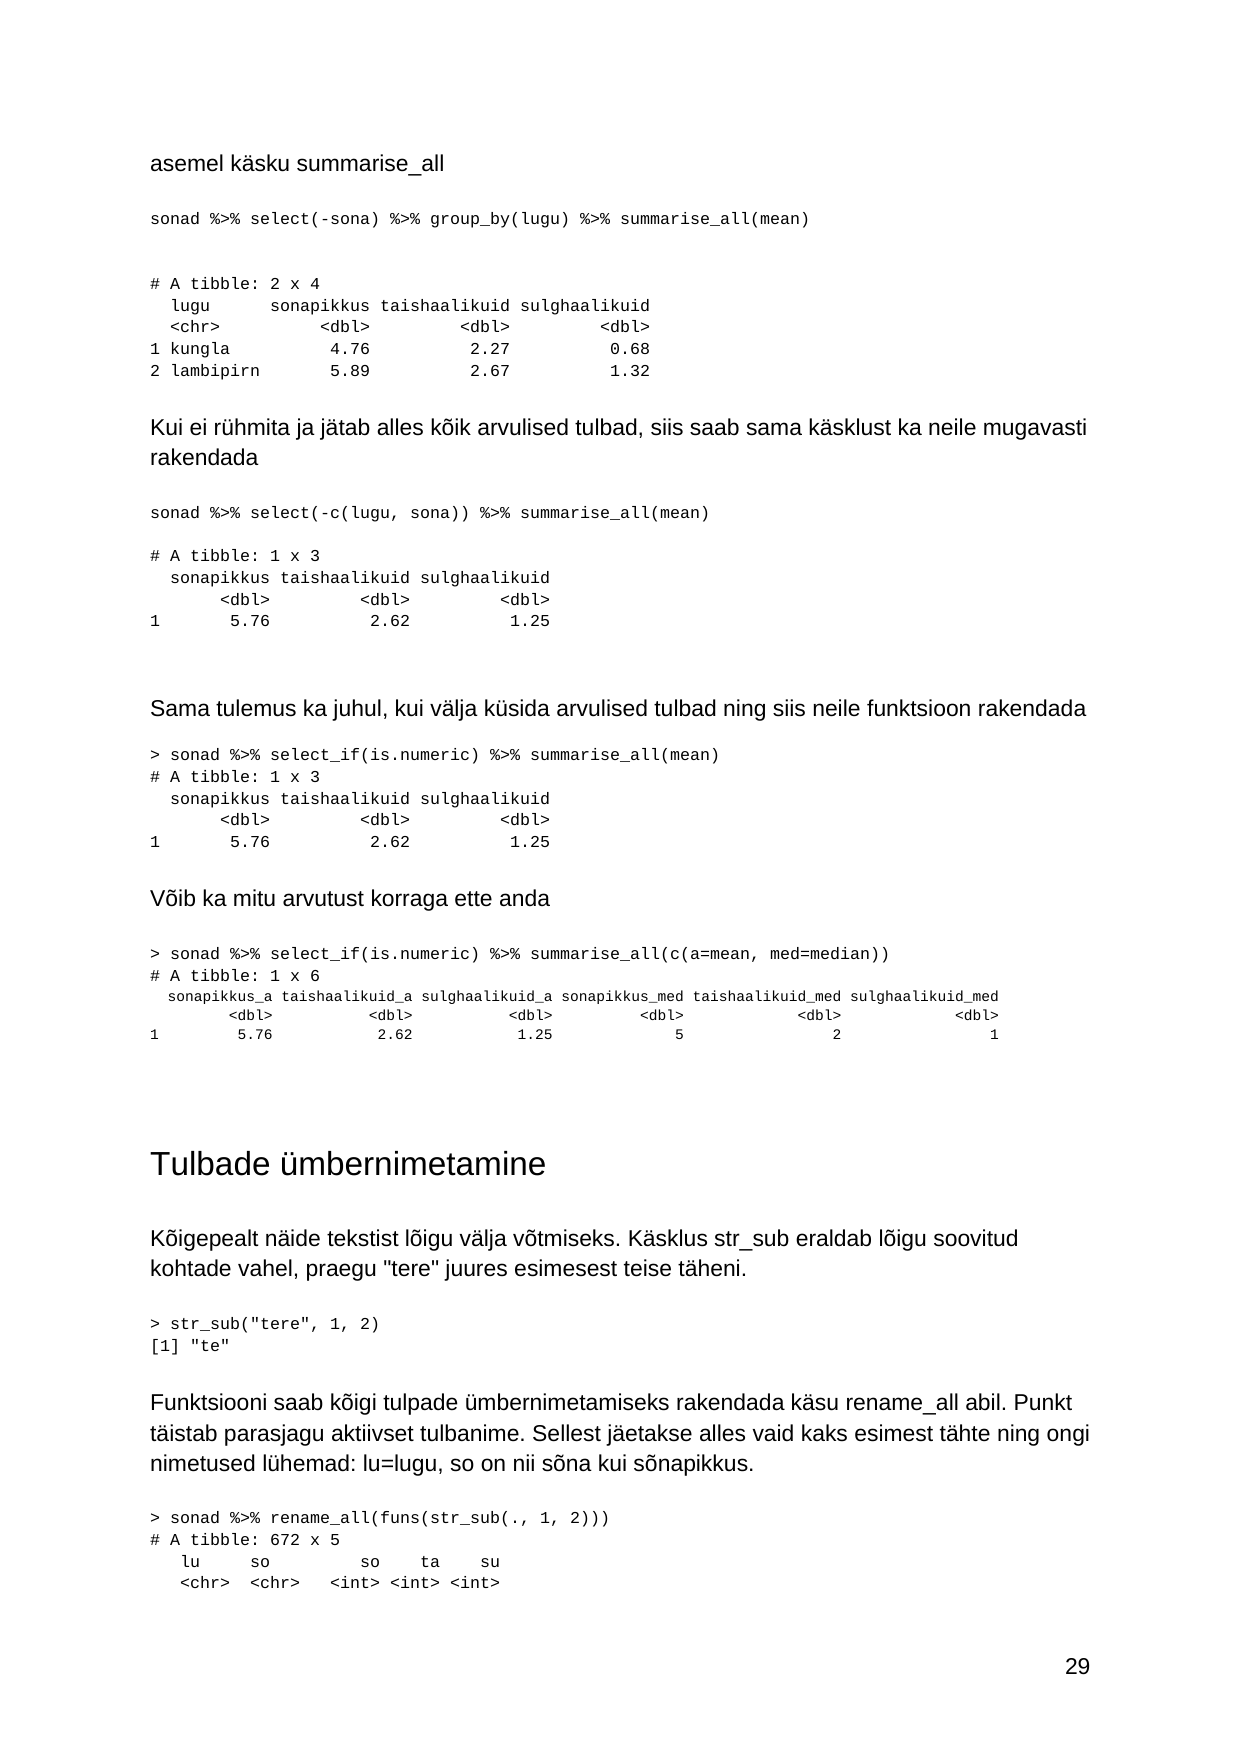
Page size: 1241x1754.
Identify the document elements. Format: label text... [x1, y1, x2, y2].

text 1 5.76 2.62 1.25 5 2 1 [150, 1027, 1090, 1044]
text # A tibble: 1 x 3 [150, 548, 1090, 567]
text Funktsiooni saab kõigi tulpade ümbernimetamiseks rakendada käsu rename_all abil. Punkt täistab parasjagu aktiivset tulbanime. Sellest jäetakse alles vaid kaks esimest tähte ning ongi nimetused lühemad: lu=lugu, so on nii sõna kui sõnapikkus. [150, 1389, 1090, 1476]
text # A tibble: 1 x 3 [150, 768, 1090, 787]
text sonad %>% select(-sona) %>% group_by(lugu) %>% summarise_all(mean) [150, 210, 1090, 229]
text 1 kungla 4.76 2.27 0.68 [150, 340, 1090, 359]
text 1 5.76 2.62 1.25 [150, 613, 1090, 632]
text Kõigepealt näide tekstist lõigu välja võtmiseks. Käsklus str_sub eraldab lõigu soovitud kohtade vahel, praegu "tere" juures esimesest teise täheni. [150, 1225, 1090, 1282]
text 1 5.76 2.62 1.25 [150, 833, 1090, 852]
text Võib ka mitu arvutust korraga ette anda [150, 885, 1090, 912]
text > sonad %>% rename_all(funs(str_sub(., 1, 2))) [150, 1510, 1090, 1529]
text sonad %>% select(-c(lugu, sona)) %>% summarise_all(mean) [150, 504, 1090, 523]
text lugu sonapikkus taishaalikuid sulghaalikuid [150, 297, 1090, 316]
text # A tibble: 1 x 6 [150, 967, 1090, 986]
text # A tibble: 2 x 4 [150, 275, 1090, 294]
text asemel käsku summarise_all [150, 150, 1090, 176]
text lu so so ta su [150, 1553, 1090, 1572]
text # A tibble: 672 x 5 [150, 1532, 1090, 1551]
text <dbl> <dbl> <dbl> <dbl> <dbl> <dbl> [150, 1008, 1090, 1025]
text <chr> <chr> <int> <int> <int> [150, 1575, 1090, 1594]
text sonapikkus_a taishaalikuid_a sulghaalikuid_a sonapikkus_med taishaalikuid_med sulghaalikuid_med [150, 989, 1090, 1006]
text 2 lambipirn 5.89 2.67 1.32 [150, 362, 1090, 381]
text sonapikkus taishaalikuid sulghaalikuid [150, 569, 1090, 588]
text <dbl> <dbl> <dbl> [150, 591, 1090, 610]
text > sonad %>% select_if(is.numeric) %>% summarise_all(mean) [150, 747, 1090, 766]
text [1] "te" [150, 1337, 1090, 1356]
text Sama tulemus ka juhul, kui välja küsida arvulised tulbad ning siis neile funktsioon rakendada [150, 695, 1090, 721]
text <dbl> <dbl> <dbl> [150, 812, 1090, 831]
text Kui ei rühmita ja jätab alles kõik arvulised tulbad, siis saab sama käsklust ka neile mugavasti rakendada [150, 414, 1090, 471]
text <chr> <dbl> <dbl> <dbl> [150, 319, 1090, 338]
text sonapikkus taishaalikuid sulghaalikuid [150, 790, 1090, 809]
text > str_sub("tere", 1, 2) [150, 1316, 1090, 1334]
subtitle Tulbade ümbernimetamine [150, 1144, 1090, 1182]
text > sonad %>% select_if(is.numeric) %>% summarise_all(c(a=mean, med=median)) [150, 946, 1090, 965]
